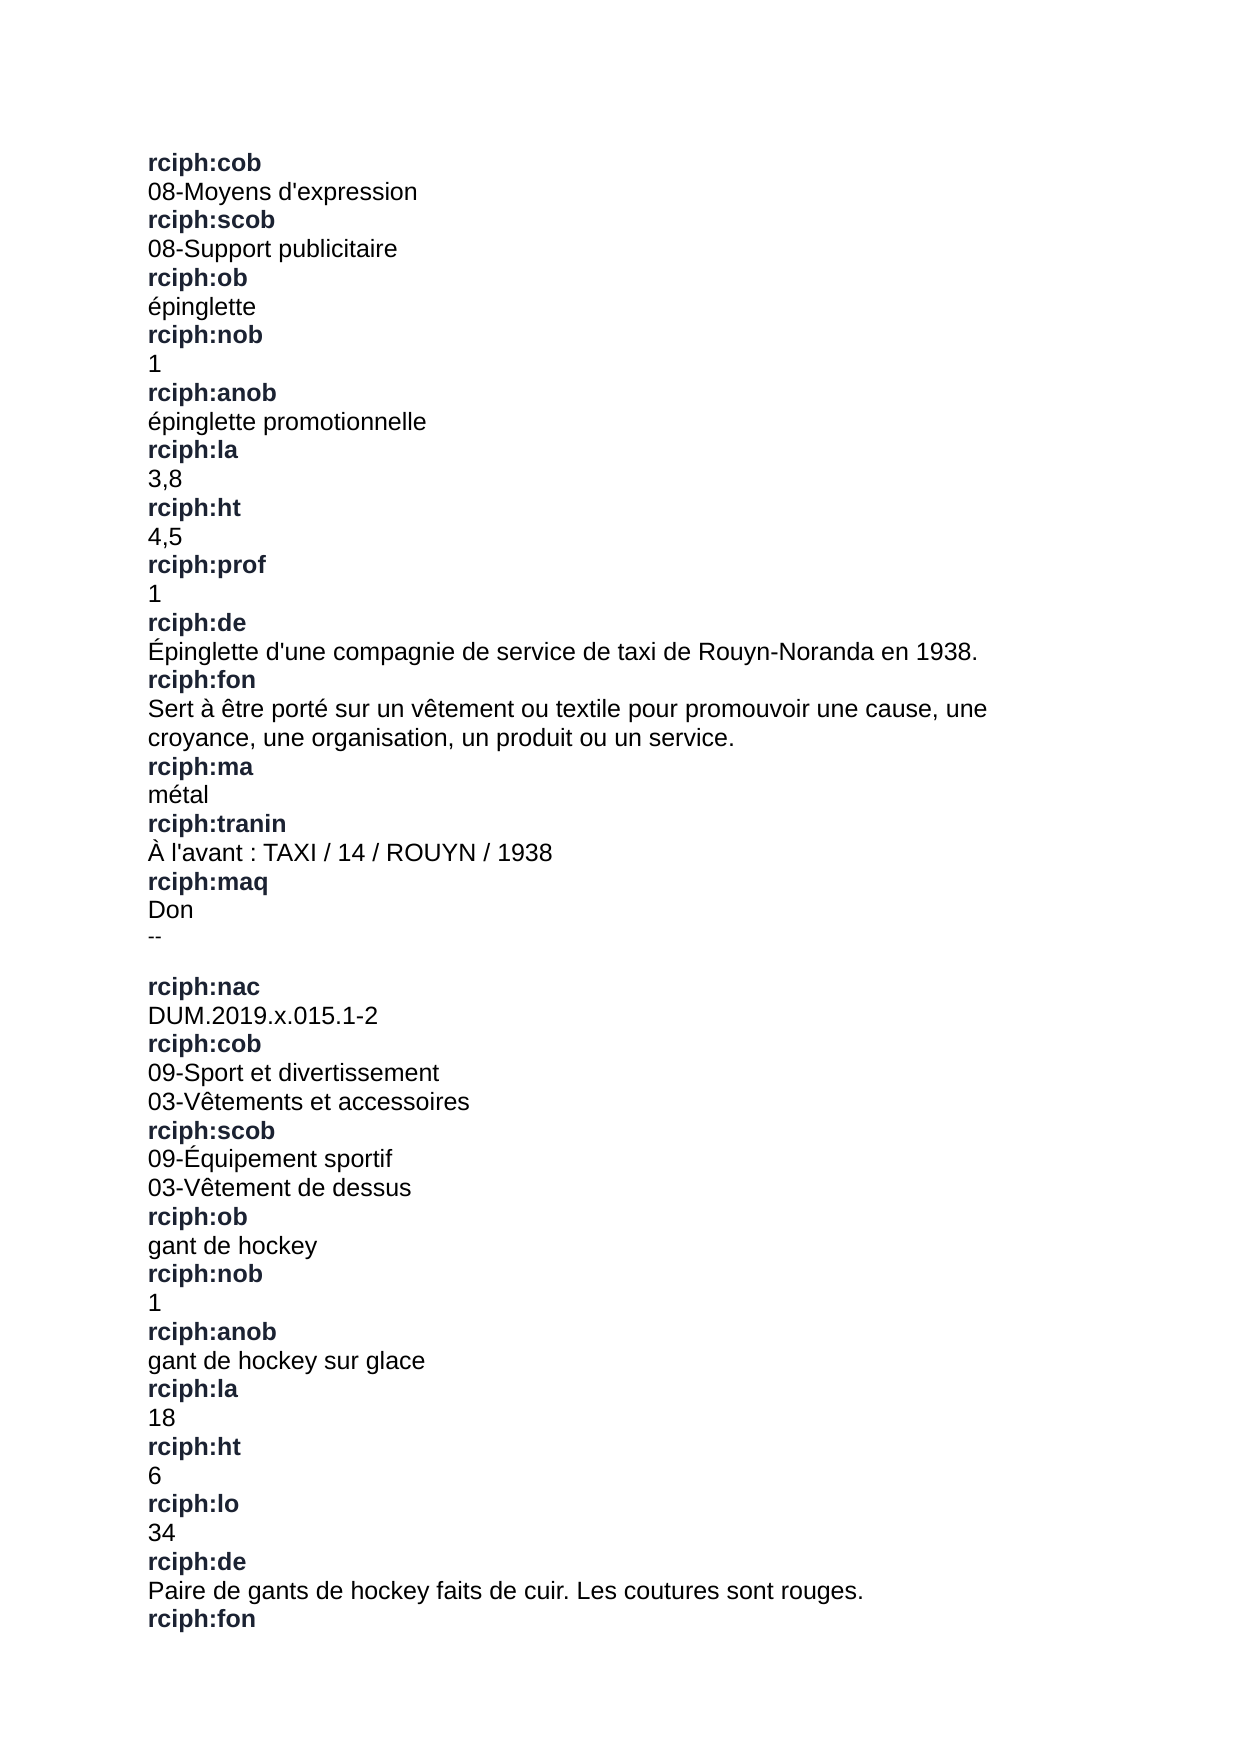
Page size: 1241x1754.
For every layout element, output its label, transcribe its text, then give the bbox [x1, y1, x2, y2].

text 03-Vêtements et accessoires [148, 1087, 1092, 1116]
text 03-Vêtement de dessus [148, 1173, 1092, 1202]
text rciph:de [148, 1547, 1092, 1576]
text Paire de gants de hockey faits de cuir. Les coutures sont rouges. [148, 1576, 1092, 1604]
text rciph:nob [148, 320, 1092, 349]
text 08-Moyens d'expression [148, 176, 1092, 205]
text rciph:prof [148, 550, 1092, 579]
text rciph:anob [148, 1317, 1092, 1346]
text rciph:anob [148, 378, 1092, 406]
text 1 [148, 1288, 1092, 1317]
text 6 [148, 1461, 1092, 1489]
text rciph:fon [148, 665, 1092, 694]
text rciph:ht [148, 1432, 1092, 1461]
text rciph:la [148, 435, 1092, 464]
text Don [148, 895, 1092, 924]
text rciph:fon [148, 1604, 1092, 1633]
text rciph:scob [148, 1116, 1092, 1144]
text rciph:cob [148, 148, 1092, 176]
text épinglette promotionnelle [148, 406, 1092, 435]
text rciph:nac [148, 972, 1092, 1001]
text 3,8 [148, 464, 1092, 493]
text DUM.2019.x.015.1-2 [148, 1001, 1092, 1029]
text rciph:ob [148, 1202, 1092, 1231]
text rciph:nob [148, 1259, 1092, 1288]
text 4,5 [148, 521, 1092, 550]
text métal [148, 780, 1092, 809]
text Épinglette d'une compagnie de service de taxi de Rouyn-Noranda en 1938. [148, 636, 1092, 665]
text rciph:lo [148, 1489, 1092, 1518]
text rciph:ma [148, 751, 1092, 780]
text rciph:scob [148, 205, 1092, 234]
text 1 [148, 579, 1092, 608]
text rciph:de [148, 608, 1092, 636]
text rciph:cob [148, 1029, 1092, 1058]
text épinglette [148, 291, 1092, 320]
text rciph:ht [148, 493, 1092, 521]
text rciph:maq [148, 866, 1092, 895]
text 08-Support publicitaire [148, 234, 1092, 263]
text rciph:ob [148, 263, 1092, 291]
text rciph:tranin [148, 809, 1092, 838]
text 09-Équipement sportif [148, 1144, 1092, 1173]
text 1 [148, 349, 1092, 378]
text gant de hockey sur glace [148, 1346, 1092, 1374]
text À l'avant : TAXI / 14 / ROUYN / 1938 [148, 838, 1092, 866]
text 09-Sport et divertissement [148, 1058, 1092, 1087]
text rciph:la [148, 1374, 1092, 1403]
text Sert à être porté sur un vêtement ou textile pour promouvoir une cause, une croyance, une organisation, un produit ou un service. [148, 694, 1092, 751]
text -- [148, 924, 1092, 948]
text gant de hockey [148, 1231, 1092, 1259]
text 34 [148, 1518, 1092, 1547]
text 18 [148, 1403, 1092, 1432]
